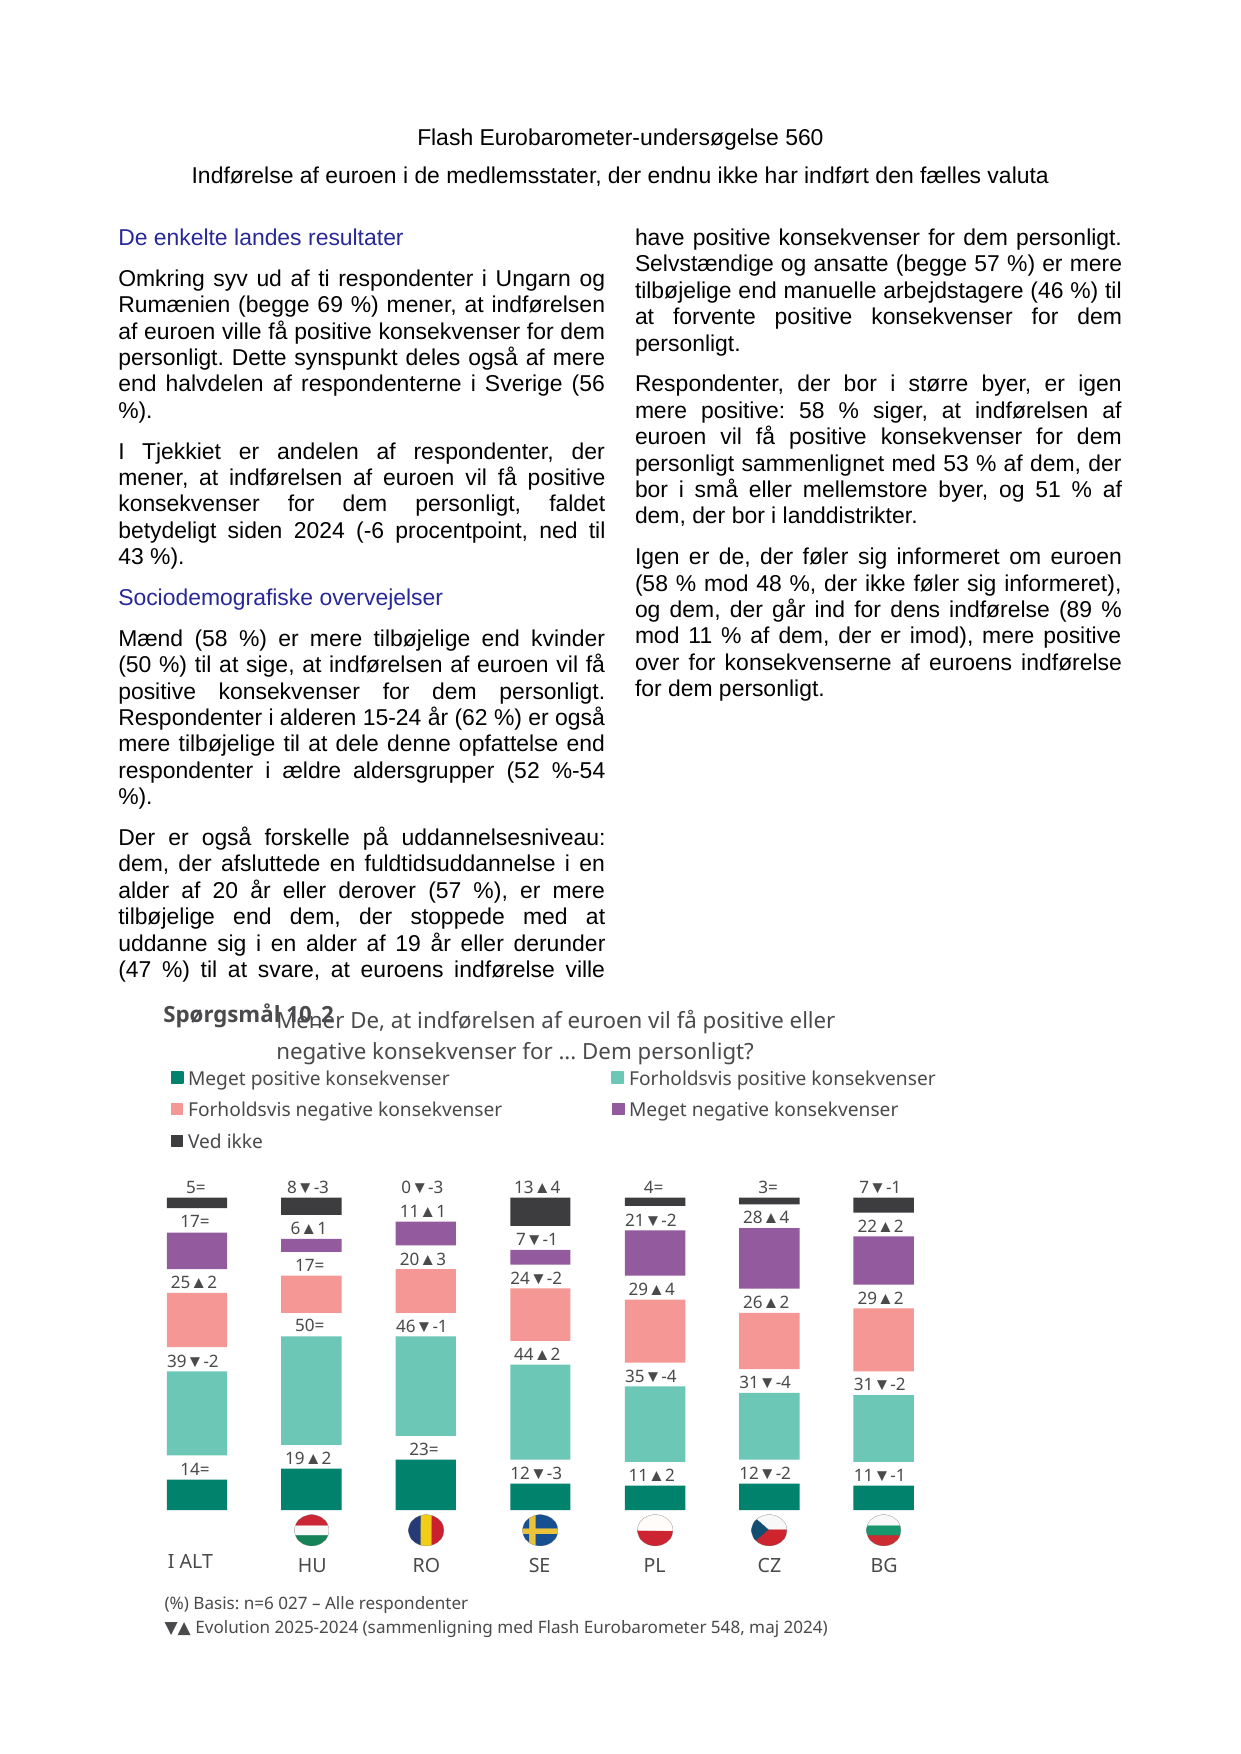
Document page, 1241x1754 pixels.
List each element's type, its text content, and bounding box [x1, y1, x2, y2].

picture [866, 1514, 901, 1546]
text have positive konsekvenser for dem personligt. Selvstændige og ansatte (begge 57 %) er mere tilbøjelige end manuelle arbejdstagere (46 %) til at forvente positive konsekvenser for dem personligt. [635, 224, 1122, 356]
text Omkring syv ud af ti respondenter i Ungarn og Rumænien (begge 69 %) mener, at indførelsen af euroen ville få positive konsekvenser for dem personligt. Dette synspunkt deles også af mere end halvdelen af respondenterne i Sverige (56 %). [118, 265, 605, 423]
picture [522, 1514, 558, 1546]
text Mænd (58 %) er mere tilbøjelige end kvinder (50 %) til at sige, at indførelsen af euroen vil få positive konsekvenser for dem personligt. Respondenter i alderen 15-24 år (62 %) er også mere tilbøjelige til at dele denne opfattelse end respondenter i ældre aldersgrupper (52 %-54 %). [118, 625, 605, 809]
picture [751, 1514, 787, 1546]
picture [408, 1514, 444, 1546]
text Igen er de, der føler sig informeret om euroen (58 % mod 48 %, der ikke føler sig informeret), og dem, der går ind for dens indførelse (89 % mod 11 % af dem, der er imod), mere positive over for konsekvenserne af euroens indførelse for dem personligt. [635, 543, 1122, 701]
text Sociodemografiske overvejelser [118, 584, 605, 610]
text De enkelte landes resultater [118, 224, 605, 250]
text I Tjekkiet er andelen af respondenter, der mener, at indførelsen af euroen vil få positive konsekvenser for dem personligt, faldet betydeligt siden 2024 (-6 procentpoint, ned til 43 %). [118, 438, 605, 569]
picture [637, 1514, 673, 1546]
picture [294, 1514, 329, 1546]
text Der er også forskelle på uddannelsesniveau: dem, der afsluttede en fuldtidsuddannelse i en alder af 20 år eller derover (57 %), er mere tilbøjelige end dem, der stoppede med at uddanne sig i en alder af 19 år eller derunder (47 %) til at svare, at euroens indførelse ville [118, 824, 605, 982]
text Respondenter, der bor i større byer, er igen mere positive: 58 % siger, at indførelsen af euroen vil få positive konsekvenser for dem personligt sammenlignet med 53 % af dem, der bor i små eller mellemstore byer, og 51 % af dem, der bor i landdistrikter. [635, 370, 1122, 528]
